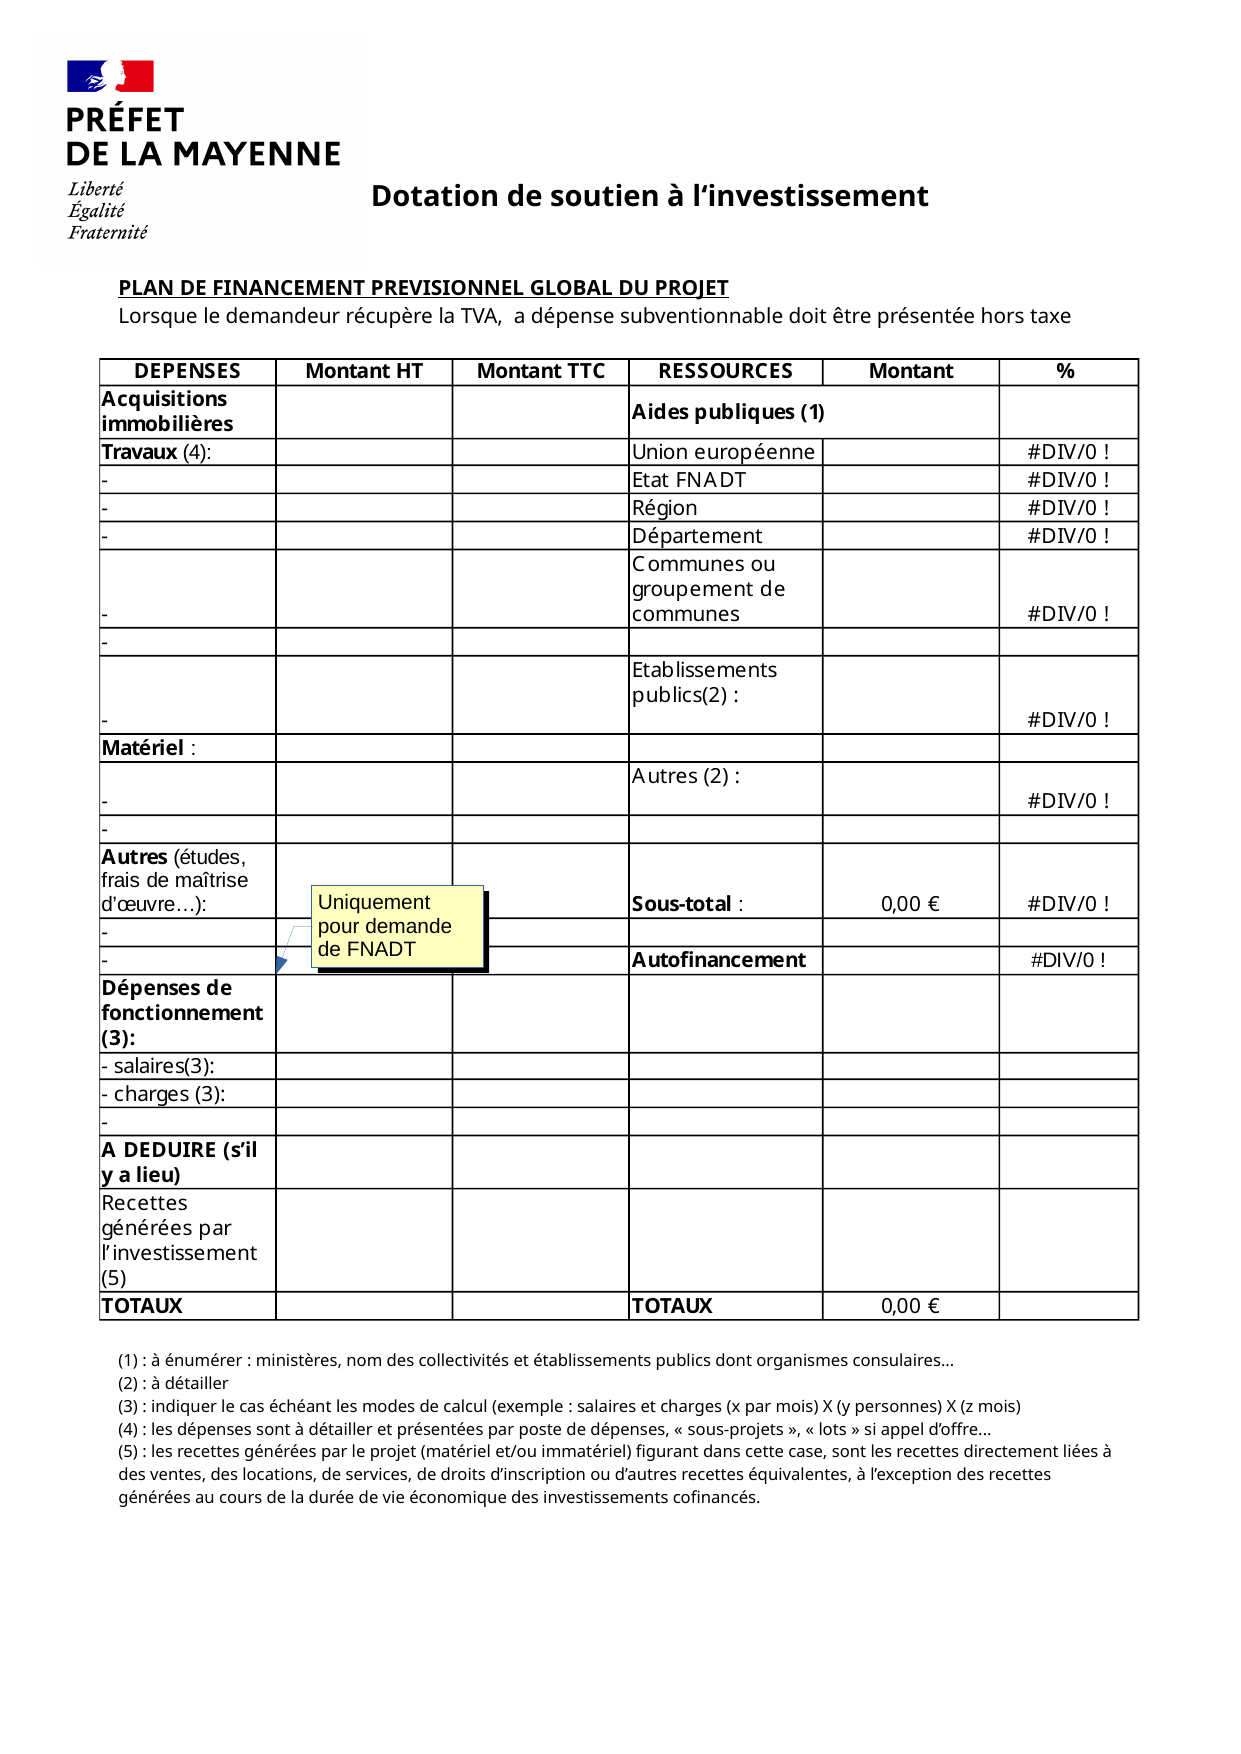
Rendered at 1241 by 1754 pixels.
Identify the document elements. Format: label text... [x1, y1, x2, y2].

text (1) : à énumérer : ministères, nom des collectivités et établissements publics dont organismes consulaires... [454, 440, 628, 464]
text (1) : à énumérer : ministères, nom des collectivités et établissements publics dont organismes consulaires... [630, 948, 821, 973]
text (1) : à énumérer : ministères, nom des collectivités et établissements publics dont organismes consulaires... [824, 1081, 998, 1106]
text (2) : à détailler [118, 1372, 1122, 1394]
text (1) : à énumérer : ministères, nom des collectivités et établissements publics dont organismes consulaires... [824, 495, 998, 520]
text (1) : à énumérer : ministères, nom des collectivités et établissements publics dont organismes consulaires... [454, 1081, 628, 1106]
text (1) : à énumérer : ministères, nom des collectivités et établissements publics dont organismes consulaires... [1001, 735, 1122, 761]
text (1) : à énumérer : ministères, nom des collectivités et établissements publics dont organismes consulaires... [824, 1109, 998, 1134]
text (1) : à énumérer : ministères, nom des collectivités et établissements publics dont organismes consulaires... [277, 1109, 451, 1134]
text (1) : à énumérer : ministères, nom des collectivités et établissements publics dont organismes consulaires... [824, 629, 998, 654]
text (1) : à énumérer : ministères, nom des collectivités et établissements publics dont organismes consulaires... [824, 551, 998, 626]
text (1) : à énumérer : ministères, nom des collectivités et établissements publics dont organismes consulaires... [118, 1293, 275, 1319]
text (1) : à énumérer : ministères, nom des collectivités et établissements publics dont organismes consulaires... [630, 1293, 821, 1319]
text (1) : à énumérer : ministères, nom des collectivités et établissements publics dont organismes consulaires... [824, 1190, 998, 1290]
text (1) : à énumérer : ministères, nom des collectivités et établissements publics dont organismes consulaires... [277, 360, 451, 384]
text (1) : à énumérer : ministères, nom des collectivités et établissements publics dont organismes consulaires... [1001, 629, 1122, 654]
text (1) : à énumérer : ministères, nom des collectivités et établissements publics dont organismes consulaires... [277, 495, 451, 520]
text (1) : à énumérer : ministères, nom des collectivités et établissements publics dont organismes consulaires... [118, 948, 275, 973]
text (1) : à énumérer : ministères, nom des collectivités et établissements publics dont organismes consulaires... [118, 1321, 1122, 1372]
text (1) : à énumérer : ministères, nom des collectivités et établissements publics dont organismes consulaires... [277, 440, 451, 464]
text (1) : à énumérer : ministères, nom des collectivités et établissements publics dont organismes consulaires... [824, 1137, 998, 1187]
text (1) : à énumérer : ministères, nom des collectivités et établissements publics dont organismes consulaires... [1001, 948, 1122, 973]
text (1) : à énumérer : ministères, nom des collectivités et établissements publics dont organismes consulaires... [118, 360, 275, 384]
text (1) : à énumérer : ministères, nom des collectivités et établissements publics dont organismes consulaires... [630, 845, 821, 917]
text (1) : à énumérer : ministères, nom des collectivités et établissements publics dont organismes consulaires... [277, 976, 451, 1051]
text (1) : à énumérer : ministères, nom des collectivités et établissements publics dont organismes consulaires... [454, 976, 628, 1051]
text (1) : à énumérer : ministères, nom des collectivités et établissements publics dont organismes consulaires... [1001, 763, 1122, 814]
text (1) : à énumérer : ministères, nom des collectivités et établissements publics dont organismes consulaires... [490, 920, 628, 945]
text (1) : à énumérer : ministères, nom des collectivités et établissements publics dont organismes consulaires... [118, 735, 275, 761]
text (1) : à énumérer : ministères, nom des collectivités et établissements publics dont organismes consulaires... [630, 817, 821, 842]
text (1) : à énumérer : ministères, nom des collectivités et établissements publics dont organismes consulaires... [118, 920, 275, 945]
text (1) : à énumérer : ministères, nom des collectivités et établissements publics dont organismes consulaires... [630, 657, 821, 733]
text (1) : à énumérer : ministères, nom des collectivités et établissements publics dont organismes consulaires... [630, 523, 821, 548]
text (1) : à énumérer : ministères, nom des collectivités et établissements publics dont organismes consulaires... [277, 735, 451, 761]
text (1) : à énumérer : ministères, nom des collectivités et établissements publics dont organismes consulaires... [824, 523, 998, 548]
text (1) : à énumérer : ministères, nom des collectivités et établissements publics dont organismes consulaires... [454, 551, 628, 626]
text (1) : à énumérer : ministères, nom des collectivités et établissements publics dont organismes consulaires... [1001, 817, 1122, 842]
text (1) : à énumérer : ministères, nom des collectivités et établissements publics dont organismes consulaires... [1001, 1081, 1122, 1106]
text (1) : à énumérer : ministères, nom des collectivités et établissements publics dont organismes consulaires... [1001, 551, 1122, 626]
text (1) : à énumérer : ministères, nom des collectivités et établissements publics dont organismes consulaires... [630, 629, 821, 654]
text (1) : à énumérer : ministères, nom des collectivités et établissements publics dont organismes consulaires... [277, 523, 451, 548]
text (1) : à énumérer : ministères, nom des collectivités et établissements publics dont organismes consulaires... [454, 387, 628, 437]
text (1) : à énumérer : ministères, nom des collectivités et établissements publics dont organismes consulaires... [824, 1054, 998, 1078]
text (1) : à énumérer : ministères, nom des collectivités et établissements publics dont organismes consulaires... [1001, 1054, 1122, 1078]
text Dotation de soutien à l‘investissement [371, 176, 1122, 215]
text (1) : à énumérer : ministères, nom des collectivités et établissements publics dont organismes consulaires... [118, 1109, 275, 1134]
text (1) : à énumérer : ministères, nom des collectivités et établissements publics dont organismes consulaires... [1001, 495, 1122, 520]
text (1) : à énumérer : ministères, nom des collectivités et établissements publics dont organismes consulaires... [1001, 1137, 1122, 1187]
text (1) : à énumérer : ministères, nom des collectivités et établissements publics dont organismes consulaires... [630, 1054, 821, 1078]
text (1) : à énumérer : ministères, nom des collectivités et établissements publics dont organismes consulaires... [630, 735, 821, 761]
text (1) : à énumérer : ministères, nom des collectivités et établissements publics dont organismes consulaires... [1001, 845, 1122, 917]
text (1) : à énumérer : ministères, nom des collectivités et établissements publics dont organismes consulaires... [277, 845, 451, 917]
text (1) : à énumérer : ministères, nom des collectivités et établissements publics dont organismes consulaires... [118, 551, 275, 626]
text (1) : à énumérer : ministères, nom des collectivités et établissements publics dont organismes consulaires... [118, 495, 275, 520]
text (1) : à énumérer : ministères, nom des collectivités et établissements publics dont organismes consulaires... [630, 440, 821, 464]
text (1) : à énumérer : ministères, nom des collectivités et établissements publics dont organismes consulaires... [454, 629, 628, 654]
text (1) : à énumérer : ministères, nom des collectivités et établissements publics dont organismes consulaires... [118, 387, 275, 437]
picture [36, 29, 371, 270]
text (1) : à énumérer : ministères, nom des collectivités et établissements publics dont organismes consulaires... [118, 1081, 275, 1106]
text (1) : à énumérer : ministères, nom des collectivités et établissements publics dont organismes consulaires... [1001, 387, 1122, 437]
text Lorsque le demandeur récupère la TVA, a dépense subventionnable doit être présentée hors taxe [118, 301, 1122, 330]
text (1) : à énumérer : ministères, nom des collectivités et établissements publics dont organismes consulaires... [118, 976, 275, 1051]
text (1) : à énumérer : ministères, nom des collectivités et établissements publics dont organismes consulaires... [118, 817, 275, 842]
text (1) : à énumérer : ministères, nom des collectivités et établissements publics dont organismes consulaires... [277, 763, 451, 814]
text (1) : à énumérer : ministères, nom des collectivités et établissements publics dont organismes consulaires... [277, 387, 451, 437]
text (1) : à énumérer : ministères, nom des collectivités et établissements publics dont organismes consulaires... [118, 1190, 275, 1290]
text (1) : à énumérer : ministères, nom des collectivités et établissements publics dont organismes consulaires... [1001, 440, 1122, 464]
text (1) : à énumérer : ministères, nom des collectivités et établissements publics dont organismes consulaires... [630, 360, 821, 384]
text (1) : à énumérer : ministères, nom des collectivités et établissements publics dont organismes consulaires... [1001, 1293, 1122, 1319]
text (1) : à énumérer : ministères, nom des collectivités et établissements publics dont organismes consulaires... [1001, 1109, 1122, 1134]
text (1) : à énumérer : ministères, nom des collectivités et établissements publics dont organismes consulaires... [630, 1190, 821, 1290]
text (1) : à énumérer : ministères, nom des collectivités et établissements publics dont organismes consulaires... [1001, 657, 1122, 733]
text (1) : à énumérer : ministères, nom des collectivités et établissements publics dont organismes consulaires... [277, 467, 451, 492]
text (1) : à énumérer : ministères, nom des collectivités et établissements publics dont organismes consulaires... [824, 657, 998, 733]
text (1) : à énumérer : ministères, nom des collectivités et établissements publics dont organismes consulaires... [454, 360, 628, 384]
text (1) : à énumérer : ministères, nom des collectivités et établissements publics dont organismes consulaires... [277, 817, 451, 842]
text (1) : à énumérer : ministères, nom des collectivités et établissements publics dont organismes consulaires... [454, 1190, 628, 1290]
text (1) : à énumérer : ministères, nom des collectivités et établissements publics dont organismes consulaires... [454, 735, 628, 761]
text (1) : à énumérer : ministères, nom des collectivités et établissements publics dont organismes consulaires... [824, 948, 998, 973]
text (1) : à énumérer : ministères, nom des collectivités et établissements publics dont organismes consulaires... [454, 495, 628, 520]
text (1) : à énumérer : ministères, nom des collectivités et établissements publics dont organismes consulaires... [824, 763, 998, 814]
text (1) : à énumérer : ministères, nom des collectivités et établissements publics dont organismes consulaires... [490, 948, 628, 973]
text (1) : à énumérer : ministères, nom des collectivités et établissements publics dont organismes consulaires... [1001, 1190, 1122, 1290]
text (1) : à énumérer : ministères, nom des collectivités et établissements publics dont organismes consulaires... [824, 976, 998, 1051]
text (3) : indiquer le cas échéant les modes de calcul (exemple : salaires et charges (x par mois) X (y personnes) X (z mois) [118, 1394, 1122, 1417]
text (1) : à énumérer : ministères, nom des collectivités et établissements publics dont organismes consulaires... [824, 440, 998, 464]
text (1) : à énumérer : ministères, nom des collectivités et établissements publics dont organismes consulaires... [277, 1081, 451, 1106]
text (1) : à énumérer : ministères, nom des collectivités et établissements publics dont organismes consulaires... [454, 657, 628, 733]
text (1) : à énumérer : ministères, nom des collectivités et établissements publics dont organismes consulaires... [277, 551, 451, 626]
text (1) : à énumérer : ministères, nom des collectivités et établissements publics dont organismes consulaires... [118, 523, 275, 548]
text (1) : à énumérer : ministères, nom des collectivités et établissements publics dont organismes consulaires... [1001, 467, 1122, 492]
text (1) : à énumérer : ministères, nom des collectivités et établissements publics dont organismes consulaires... [1001, 920, 1122, 945]
text (1) : à énumérer : ministères, nom des collectivités et établissements publics dont organismes consulaires... [454, 817, 628, 842]
text (1) : à énumérer : ministères, nom des collectivités et établissements publics dont organismes consulaires... [277, 1190, 451, 1290]
text (1) : à énumérer : ministères, nom des collectivités et établissements publics dont organismes consulaires... [630, 1109, 821, 1134]
text (1) : à énumérer : ministères, nom des collectivités et établissements publics dont organismes consulaires... [118, 629, 275, 654]
text (1) : à énumérer : ministères, nom des collectivités et établissements publics dont organismes consulaires... [824, 467, 998, 492]
text (1) : à énumérer : ministères, nom des collectivités et établissements publics dont organismes consulaires... [630, 467, 821, 492]
text (1) : à énumérer : ministères, nom des collectivités et établissements publics dont organismes consulaires... [630, 1137, 821, 1187]
text (1) : à énumérer : ministères, nom des collectivités et établissements publics dont organismes consulaires... [118, 1054, 275, 1078]
text (1) : à énumérer : ministères, nom des collectivités et établissements publics dont organismes consulaires... [118, 467, 275, 492]
text (1) : à énumérer : ministères, nom des collectivités et établissements publics dont organismes consulaires... [824, 845, 998, 917]
text (1) : à énumérer : ministères, nom des collectivités et établissements publics dont organismes consulaires... [118, 845, 275, 917]
text (5) : les recettes générées par le projet (matériel et/ou immatériel) figurant dans cette case, sont les recettes directement liées à des ventes, des locations, de services, de droits d’inscription ou d’autres recettes équivalentes, à l’exception des recettes générées au cours de la durée de vie économique des investissements cofinancés. [118, 1440, 1122, 1508]
text (1) : à énumérer : ministères, nom des collectivités et établissements publics dont organismes consulaires... [454, 467, 628, 492]
text (1) : à énumérer : ministères, nom des collectivités et établissements publics dont organismes consulaires... [118, 1137, 275, 1187]
text (1) : à énumérer : ministères, nom des collectivités et établissements publics dont organismes consulaires... [454, 1293, 628, 1319]
text (4) : les dépenses sont à détailler et présentées par poste de dépenses, « sous-projets », « lots » si appel d’offre... [118, 1417, 1122, 1440]
text (1) : à énumérer : ministères, nom des collectivités et établissements publics dont organismes consulaires... [454, 1054, 628, 1078]
text (1) : à énumérer : ministères, nom des collectivités et établissements publics dont organismes consulaires... [454, 523, 628, 548]
text (1) : à énumérer : ministères, nom des collectivités et établissements publics dont organismes consulaires... [824, 1293, 998, 1319]
text (1) : à énumérer : ministères, nom des collectivités et établissements publics dont organismes consulaires... [277, 1137, 451, 1187]
text (1) : à énumérer : ministères, nom des collectivités et établissements publics dont organismes consulaires... [824, 360, 998, 384]
text (1) : à énumérer : ministères, nom des collectivités et établissements publics dont organismes consulaires... [277, 1293, 451, 1319]
text (1) : à énumérer : ministères, nom des collectivités et établissements publics dont organismes consulaires... [454, 1109, 628, 1134]
text (1) : à énumérer : ministères, nom des collectivités et établissements publics dont organismes consulaires... [1001, 976, 1122, 1051]
text (1) : à énumérer : ministères, nom des collectivités et établissements publics dont organismes consulaires... [1001, 360, 1122, 384]
text (1) : à énumérer : ministères, nom des collectivités et établissements publics dont organismes consulaires... [824, 735, 998, 761]
text (1) : à énumérer : ministères, nom des collectivités et établissements publics dont organismes consulaires... [118, 657, 275, 733]
text (1) : à énumérer : ministères, nom des collectivités et établissements publics dont organismes consulaires... [277, 657, 451, 733]
text (1) : à énumérer : ministères, nom des collectivités et établissements publics dont organismes consulaires... [824, 817, 998, 842]
text (1) : à énumérer : ministères, nom des collectivités et établissements publics dont organismes consulaires... [118, 763, 275, 814]
text (1) : à énumérer : ministères, nom des collectivités et établissements publics dont organismes consulaires... [118, 440, 275, 464]
text (1) : à énumérer : ministères, nom des collectivités et établissements publics dont organismes consulaires... [454, 1137, 628, 1187]
text (1) : à énumérer : ministères, nom des collectivités et établissements publics dont organismes consulaires... [630, 1081, 821, 1106]
text (1) : à énumérer : ministères, nom des collectivités et établissements publics dont organismes consulaires... [630, 976, 821, 1051]
text (1) : à énumérer : ministères, nom des collectivités et établissements publics dont organismes consulaires... [277, 629, 451, 654]
text (1) : à énumérer : ministères, nom des collectivités et établissements publics dont organismes consulaires... [824, 920, 998, 945]
text (1) : à énumérer : ministères, nom des collectivités et établissements publics dont organismes consulaires... [630, 920, 821, 945]
text (1) : à énumérer : ministères, nom des collectivités et établissements publics dont organismes consulaires... [630, 387, 998, 437]
text (1) : à énumérer : ministères, nom des collectivités et établissements publics dont organismes consulaires... [454, 763, 628, 814]
text PLAN DE FINANCEMENT PREVISIONNEL GLOBAL DU PROJET [118, 273, 1122, 301]
text (1) : à énumérer : ministères, nom des collectivités et établissements publics dont organismes consulaires... [1001, 523, 1122, 548]
text (1) : à énumérer : ministères, nom des collectivités et établissements publics dont organismes consulaires... [277, 1054, 451, 1078]
text (1) : à énumérer : ministères, nom des collectivités et établissements publics dont organismes consulaires... [454, 845, 628, 917]
text (1) : à énumérer : ministères, nom des collectivités et établissements publics dont organismes consulaires... [630, 495, 821, 520]
text (1) : à énumérer : ministères, nom des collectivités et établissements publics dont organismes consulaires... [630, 763, 821, 814]
text (1) : à énumérer : ministères, nom des collectivités et établissements publics dont organismes consulaires... [630, 551, 821, 626]
